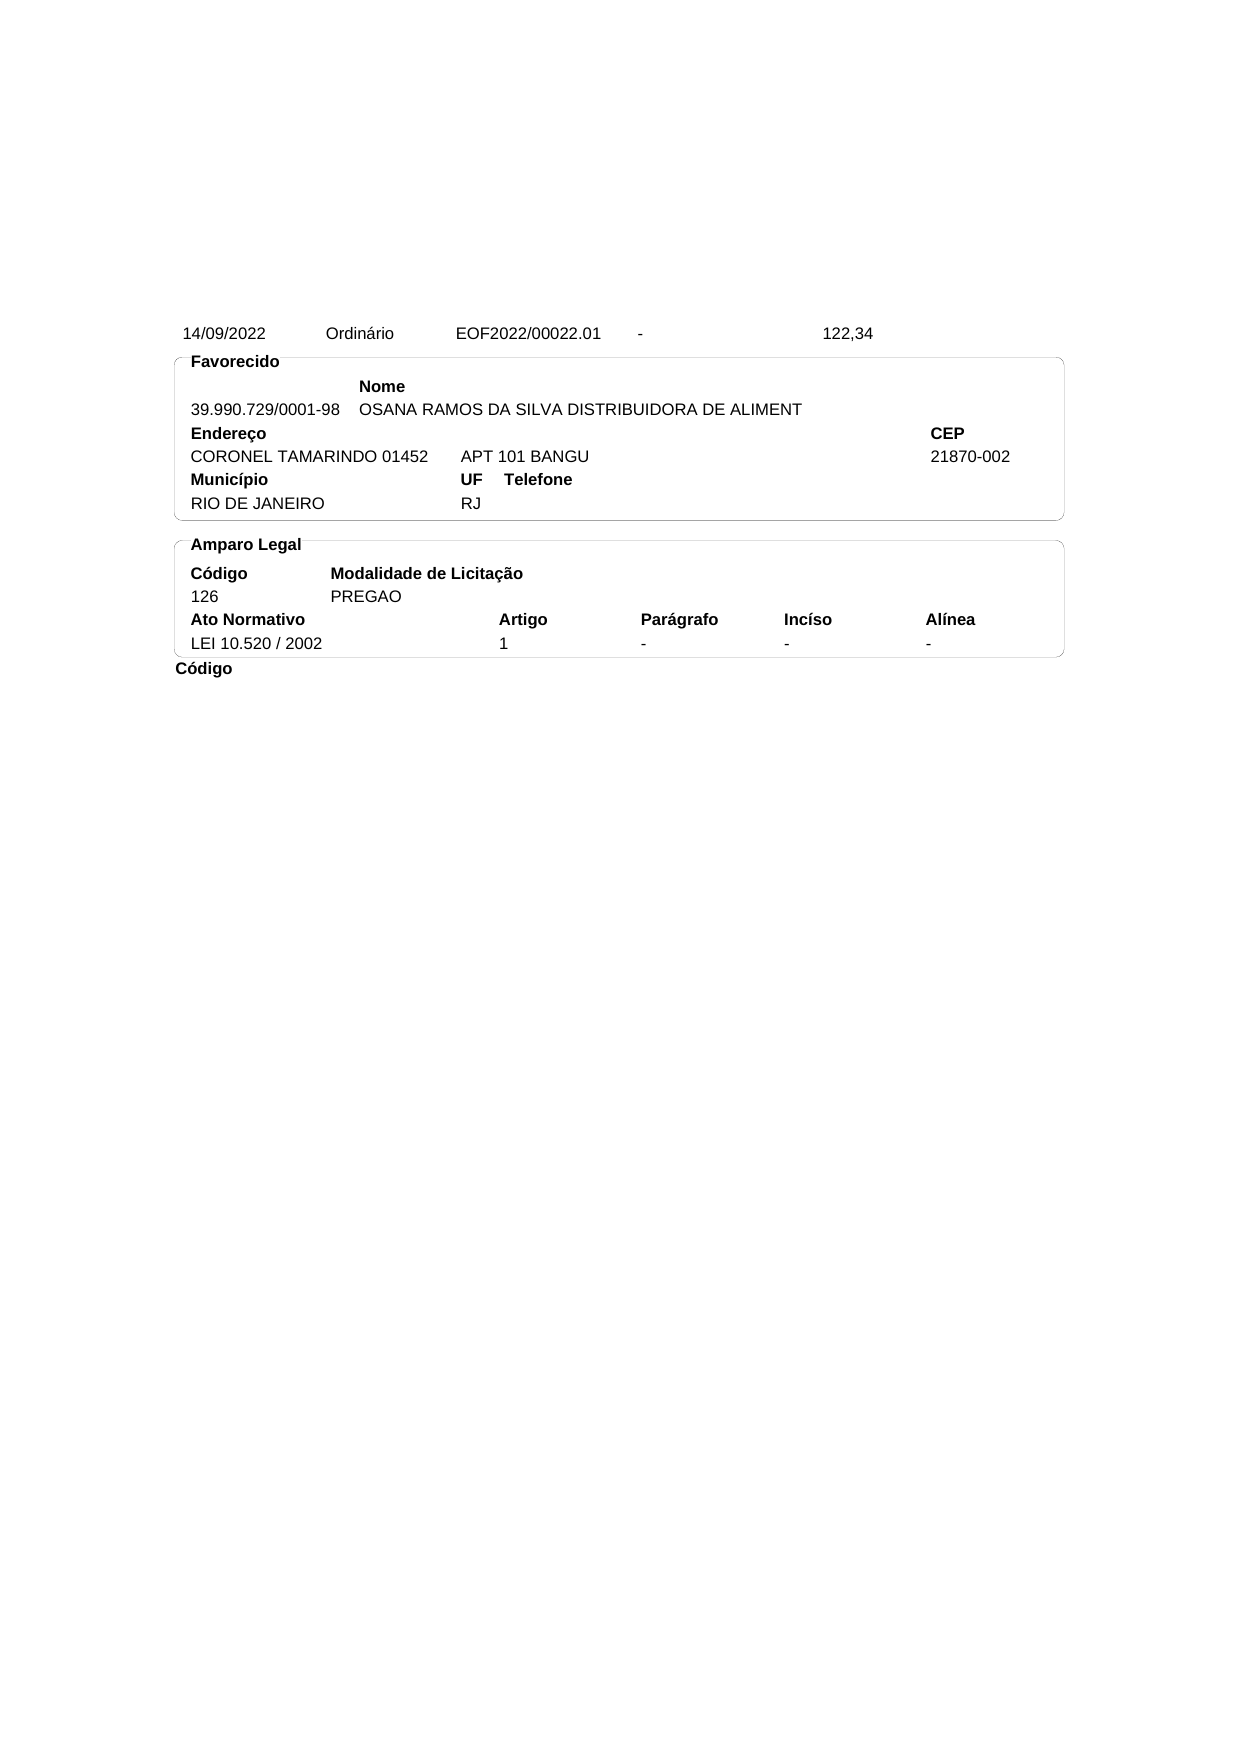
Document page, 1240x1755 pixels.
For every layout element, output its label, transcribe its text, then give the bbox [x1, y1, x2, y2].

text Código [174, 653, 1064, 678]
text Código [175, 358, 1064, 520]
text Código [174, 322, 1064, 361]
text Código [174, 516, 1064, 544]
text Código [175, 541, 1064, 657]
